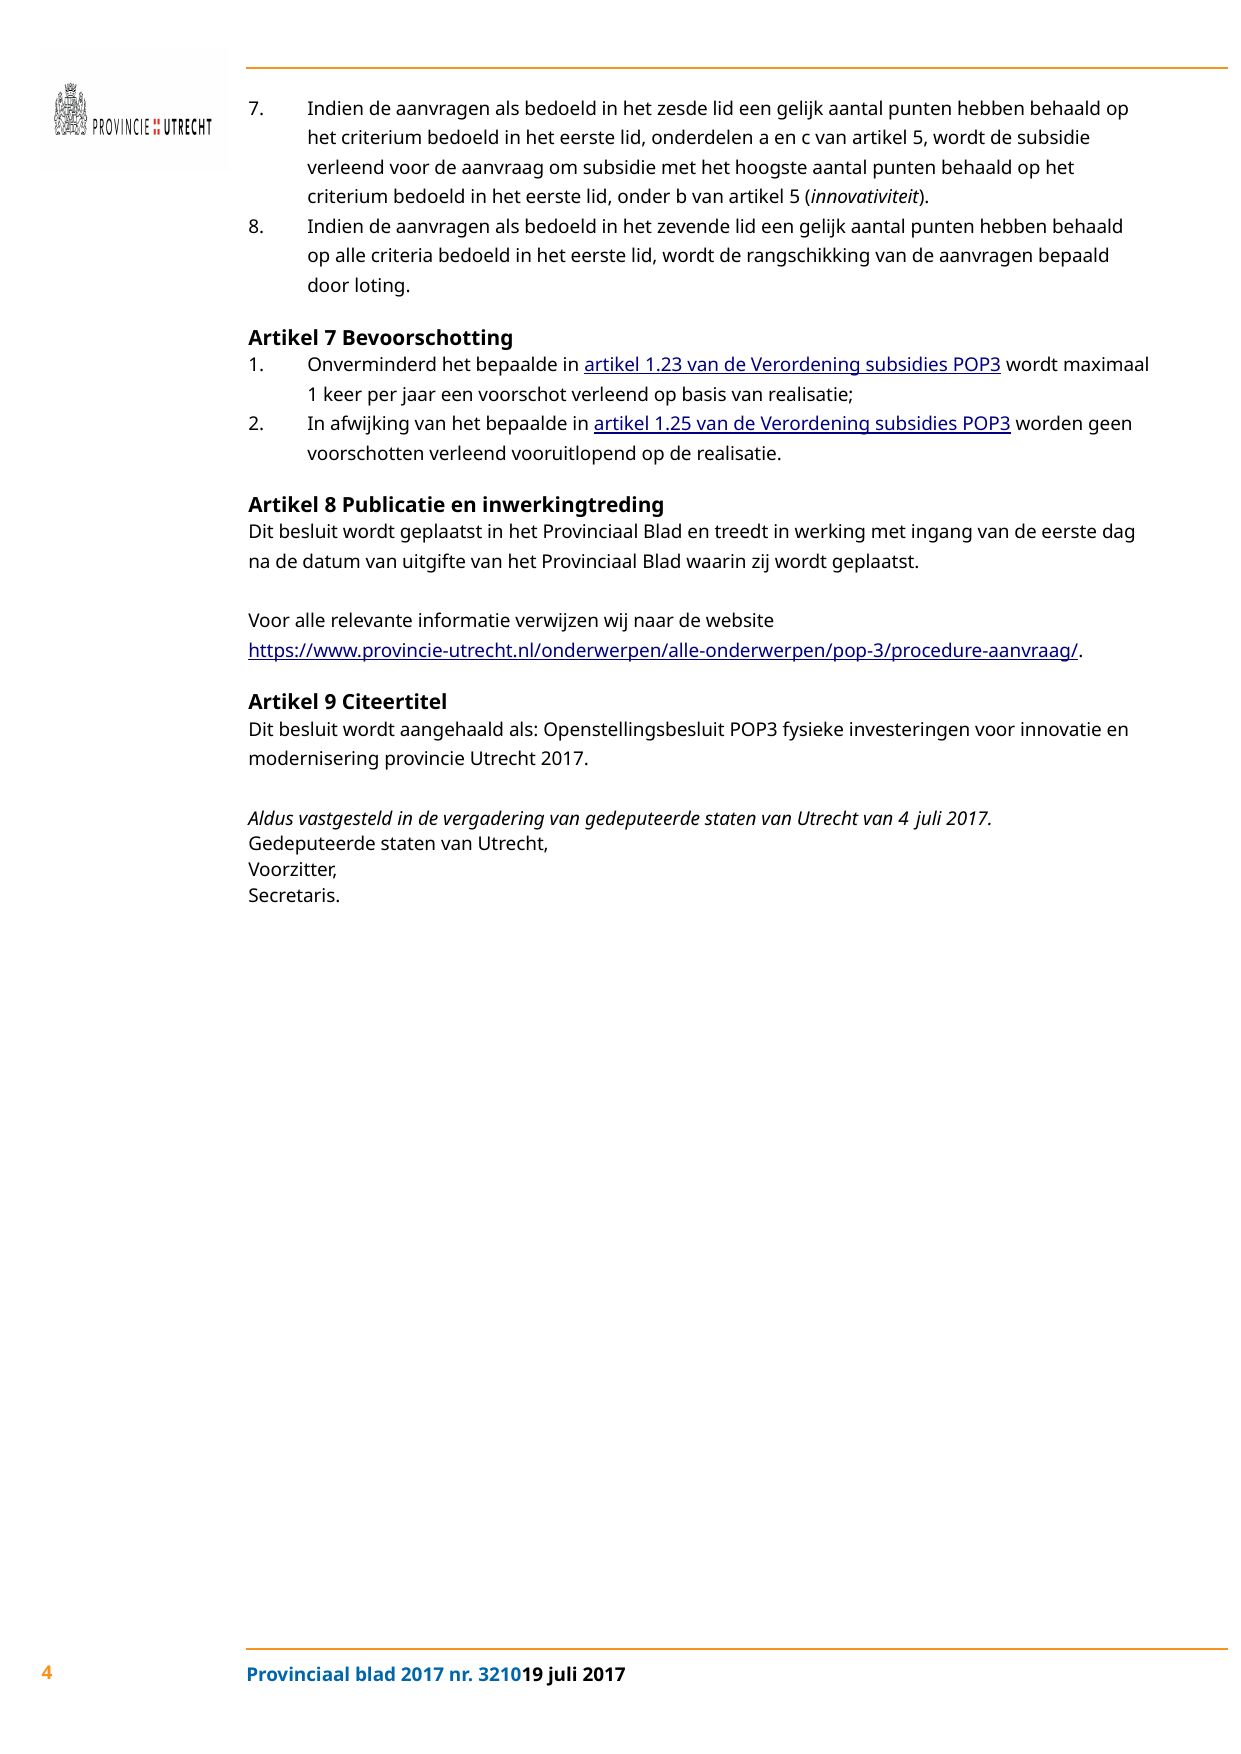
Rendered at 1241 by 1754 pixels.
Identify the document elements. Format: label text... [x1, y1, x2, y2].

picture [41, 47, 231, 172]
text Aldus vastgesteld in de vergadering van gedeputeerde staten van Utrecht van 4 juli 2017. [248, 805, 1152, 830]
text Artikel 8 Publicatie en inwerkingtreding [248, 490, 1152, 519]
text Dit besluit wordt aangehaald als: Openstellingsbesluit POP3 fysieke investeringen voor innovatie en modernisering provincie Utrecht 2017. [248, 716, 1152, 771]
text Voorzitter, [248, 856, 1152, 882]
list In afwijking van het bepaalde in artikel 1.25 van de Verordening subsidies POP3 worden geen voorschotten verleend vooruitlopend op de realisatie. [248, 410, 1152, 466]
list Onverminderd het bepaalde in artikel 1.23 van de Verordening subsidies POP3 wordt maximaal 1 keer per jaar een voorschot verleend op basis van realisatie; [248, 351, 1152, 406]
text Secretaris. [248, 882, 1152, 908]
list Indien de aanvragen als bedoeld in het zevende lid een gelijk aantal punten hebben behaald op alle criteria bedoeld in het eerste lid, wordt de rangschikking van de aanvragen bepaald door loting. [248, 213, 1152, 298]
text Artikel 9 Citeertitel [248, 687, 1152, 716]
text Gedeputeerde staten van Utrecht, [248, 830, 1152, 856]
list Indien de aanvragen als bedoeld in het zesde lid een gelijk aantal punten hebben behaald op het criterium bedoeld in het eerste lid, onderdelen a en c van artikel 5, wordt de subsidie verleend voor de aanvraag om subsidie met het hoogste aantal punten behaald op het criterium bedoeld in het eerste lid, onder b van artikel 5 (innovativiteit). [248, 95, 1152, 209]
text Voor alle relevante informatie verwijzen wij naar de website https://www.provincie-utrecht.nl/onderwerpen/alle-onderwerpen/pop-3/procedure-aanvraag/. [248, 607, 1152, 663]
text Artikel 7 Bevoorschotting [248, 323, 1152, 351]
text Dit besluit wordt geplaatst in het Provinciaal Blad en treedt in werking met ingang van de eerste dag na de datum van uitgifte van het Provinciaal Blad waarin zij wordt geplaatst. [248, 519, 1152, 574]
